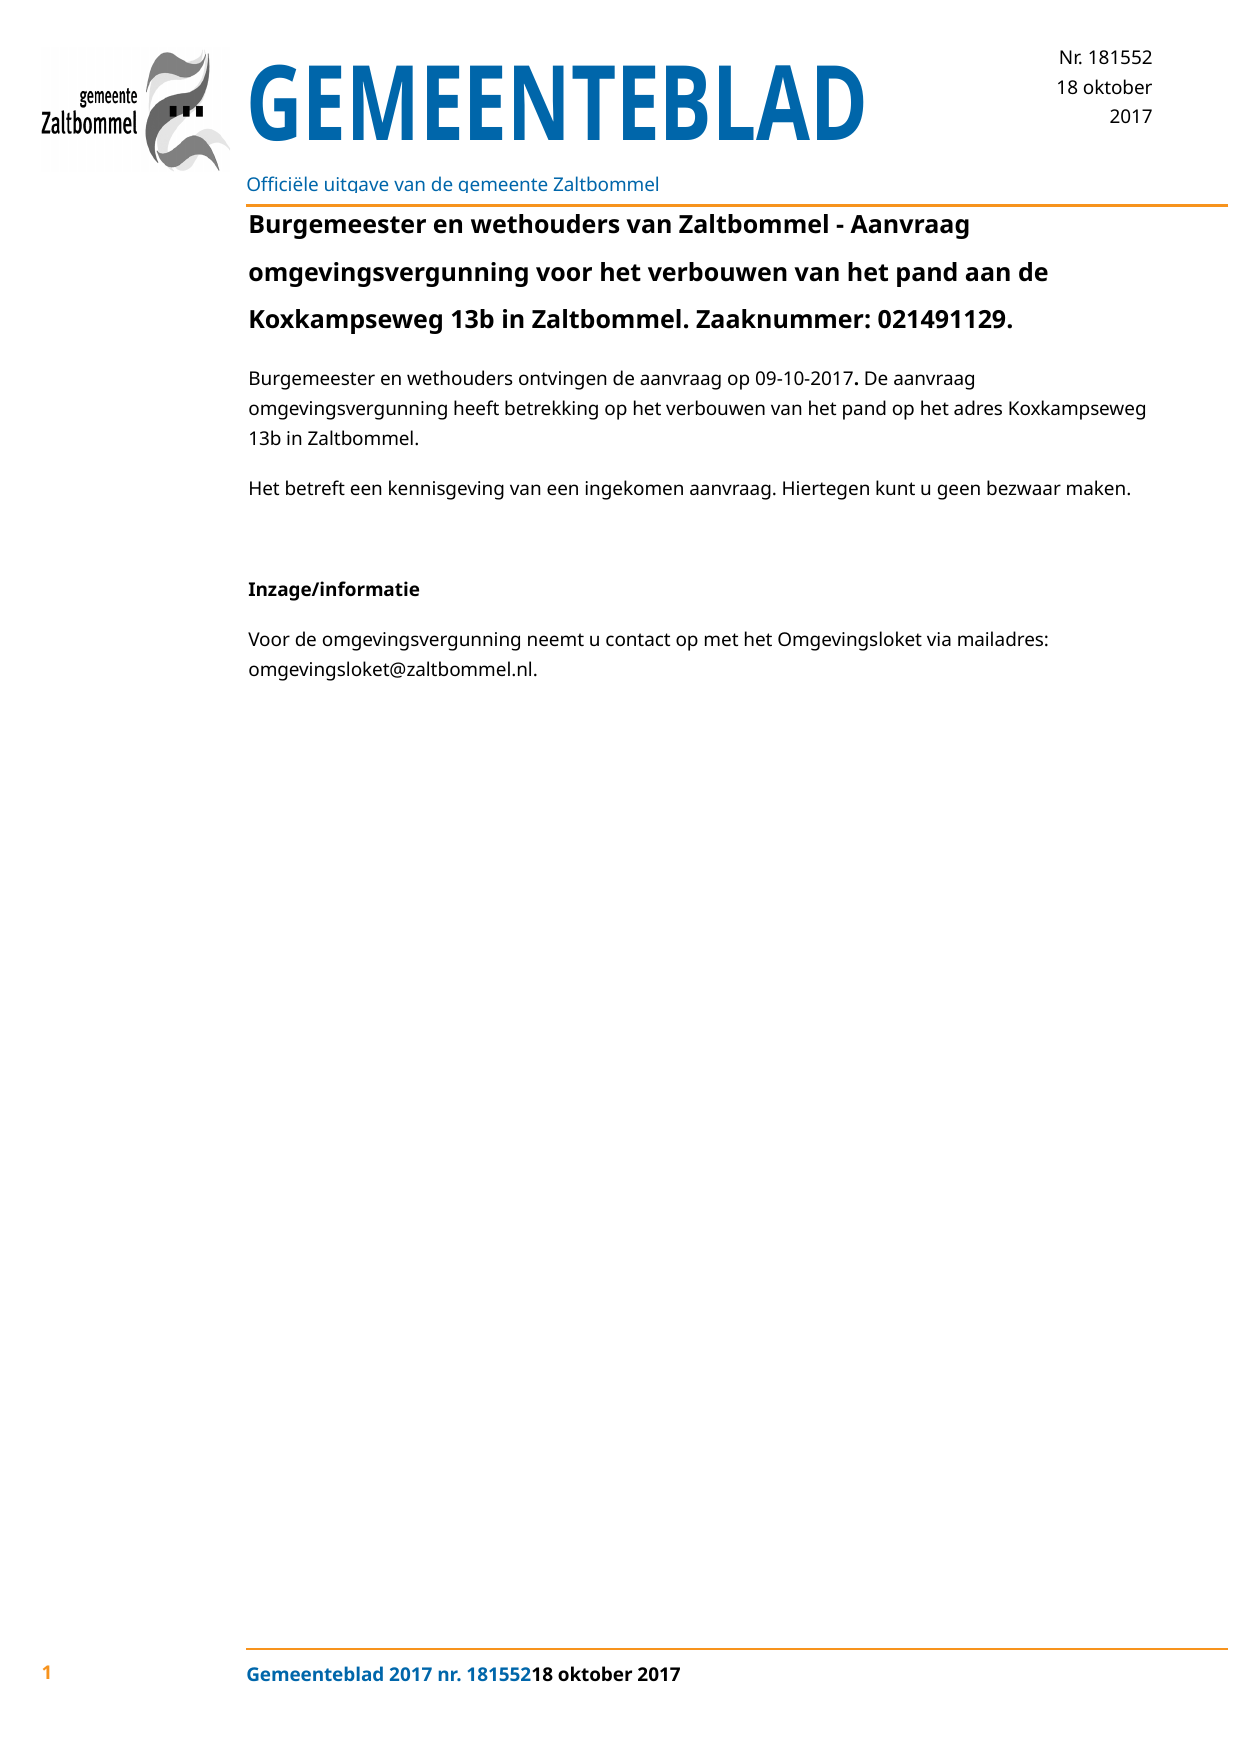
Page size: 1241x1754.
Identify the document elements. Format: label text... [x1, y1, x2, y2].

text Het betreft een kennisgeving van een ingekomen aanvraag. Hiertegen kunt u geen bezwaar maken. [248, 475, 1152, 501]
text Burgemeester en wethouders van Zaltbommel - Aanvraag omgevingsvergunning voor het verbouwen van het pand aan de Koxkampseweg 13b in Zaltbommel. Zaaknummer: 021491129. [248, 207, 1152, 336]
text Voor de omgevingsvergunning neemt u contact op met het Omgevingsloket via mailadres: omgevingsloket@zaltbommel.nl. [248, 626, 1152, 682]
text Burgemeester en wethouders ontvingen de aanvraag op 09-10-2017. De aanvraag omgevingsvergunning heeft betrekking op het verbouwen van het pand op het adres Koxkampseweg 13b in Zaltbommel. [248, 366, 1152, 450]
text Inzage/informatie [248, 576, 1152, 602]
picture [41, 47, 231, 172]
